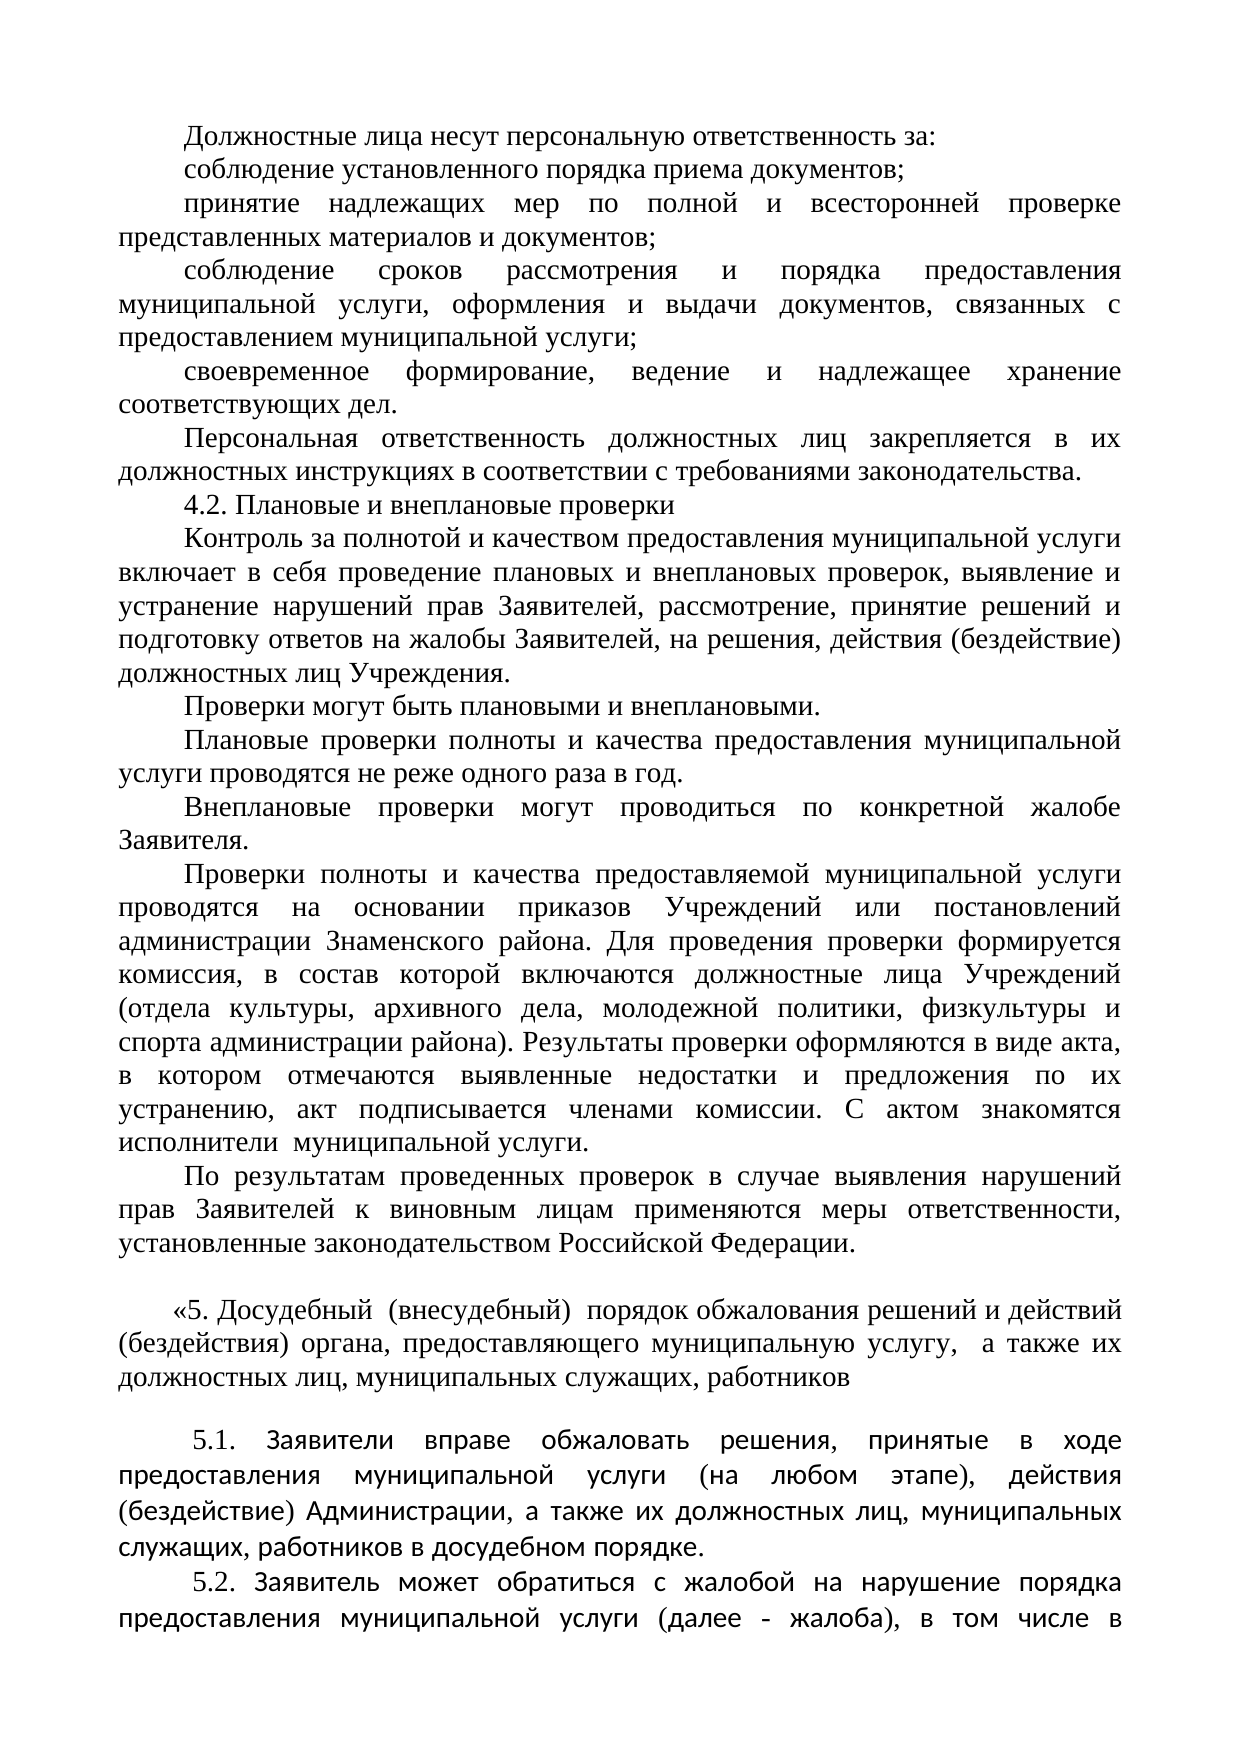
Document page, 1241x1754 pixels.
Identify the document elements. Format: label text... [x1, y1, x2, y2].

text Проверки полноты и качества предоставляемой муниципальной услуги проводятся на основании приказов Учреждений или постановлений администрации Знаменского района. Для проведения проверки формируется комиссия, в состав которой включаются должностные лица Учреждений (отдела культуры, архивного дела, молодежной политики, физкультуры и спорта администрации района). Результаты проверки оформляются в виде акта, в котором отмечаются выявленные недостатки и предложения по их устранению, акт подписывается членами комиссии. С актом знакомятся исполнители муниципальной услуги. [118, 856, 1122, 1158]
text соблюдение установленного порядка приема документов; [118, 152, 1122, 185]
text Контроль за полнотой и качеством предоставления муниципальной услуги включает в себя проведение плановых и внеплановых проверок, выявление и устранение нарушений прав Заявителей, рассмотрение, принятие решений и подготовку ответов на жалобы Заявителей, на решения, действия (бездействие) должностных лиц Учреждения. [118, 521, 1122, 688]
text Плановые проверки полноты и качества предоставления муниципальной услуги проводятся не реже одного раза в год. [118, 722, 1122, 789]
text принятие надлежащих мер по полной и всесторонней проверке представленных материалов и документов; [118, 185, 1122, 252]
text Внеплановые проверки могут проводиться по конкретной жалобе Заявителя. [118, 789, 1122, 856]
text соблюдение сроков рассмотрения и порядка предоставления муниципальной услуги, оформления и выдачи документов, связанных с предоставлением муниципальной услуги; [118, 252, 1122, 353]
text своевременное формирование, ведение и надлежащее хранение соответствующих дел. [118, 353, 1122, 420]
text Проверки могут быть плановыми и внеплановыми. [118, 688, 1122, 722]
text 4.2. Плановые и внеплановые проверки [118, 487, 1122, 521]
text Персональная ответственность должностных лиц закрепляется в их должностных инструкциях в соответствии с требованиями законодательства. [118, 420, 1122, 487]
text Должностные лица несут персональную ответственность за: [118, 118, 1122, 152]
text 5.2. Заявитель может обратиться с жалобой на нарушение порядка предоставления муниципальной услуги (далее - жалоба), в том числе в [118, 1563, 1122, 1634]
text По результатам проведенных проверок в случае выявления нарушений прав Заявителей к виновным лицам применяются меры ответственности, установленные законодательством Российской Федерации. [118, 1158, 1122, 1258]
text 5.1. Заявители вправе обжаловать решения, принятые в ходе предоставления муниципальной услуги (на любом этапе), действия (бездействие) Администрации, а также их должностных лиц, муниципальных служащих, работников в досудебном порядке. [118, 1421, 1122, 1563]
text «5. Досудебный (внесудебный) порядок обжалования решений и действий (бездействия) органа, предоставляющего муниципальную услугу, а также их должностных лиц, муниципальных служащих, работников [118, 1292, 1122, 1393]
